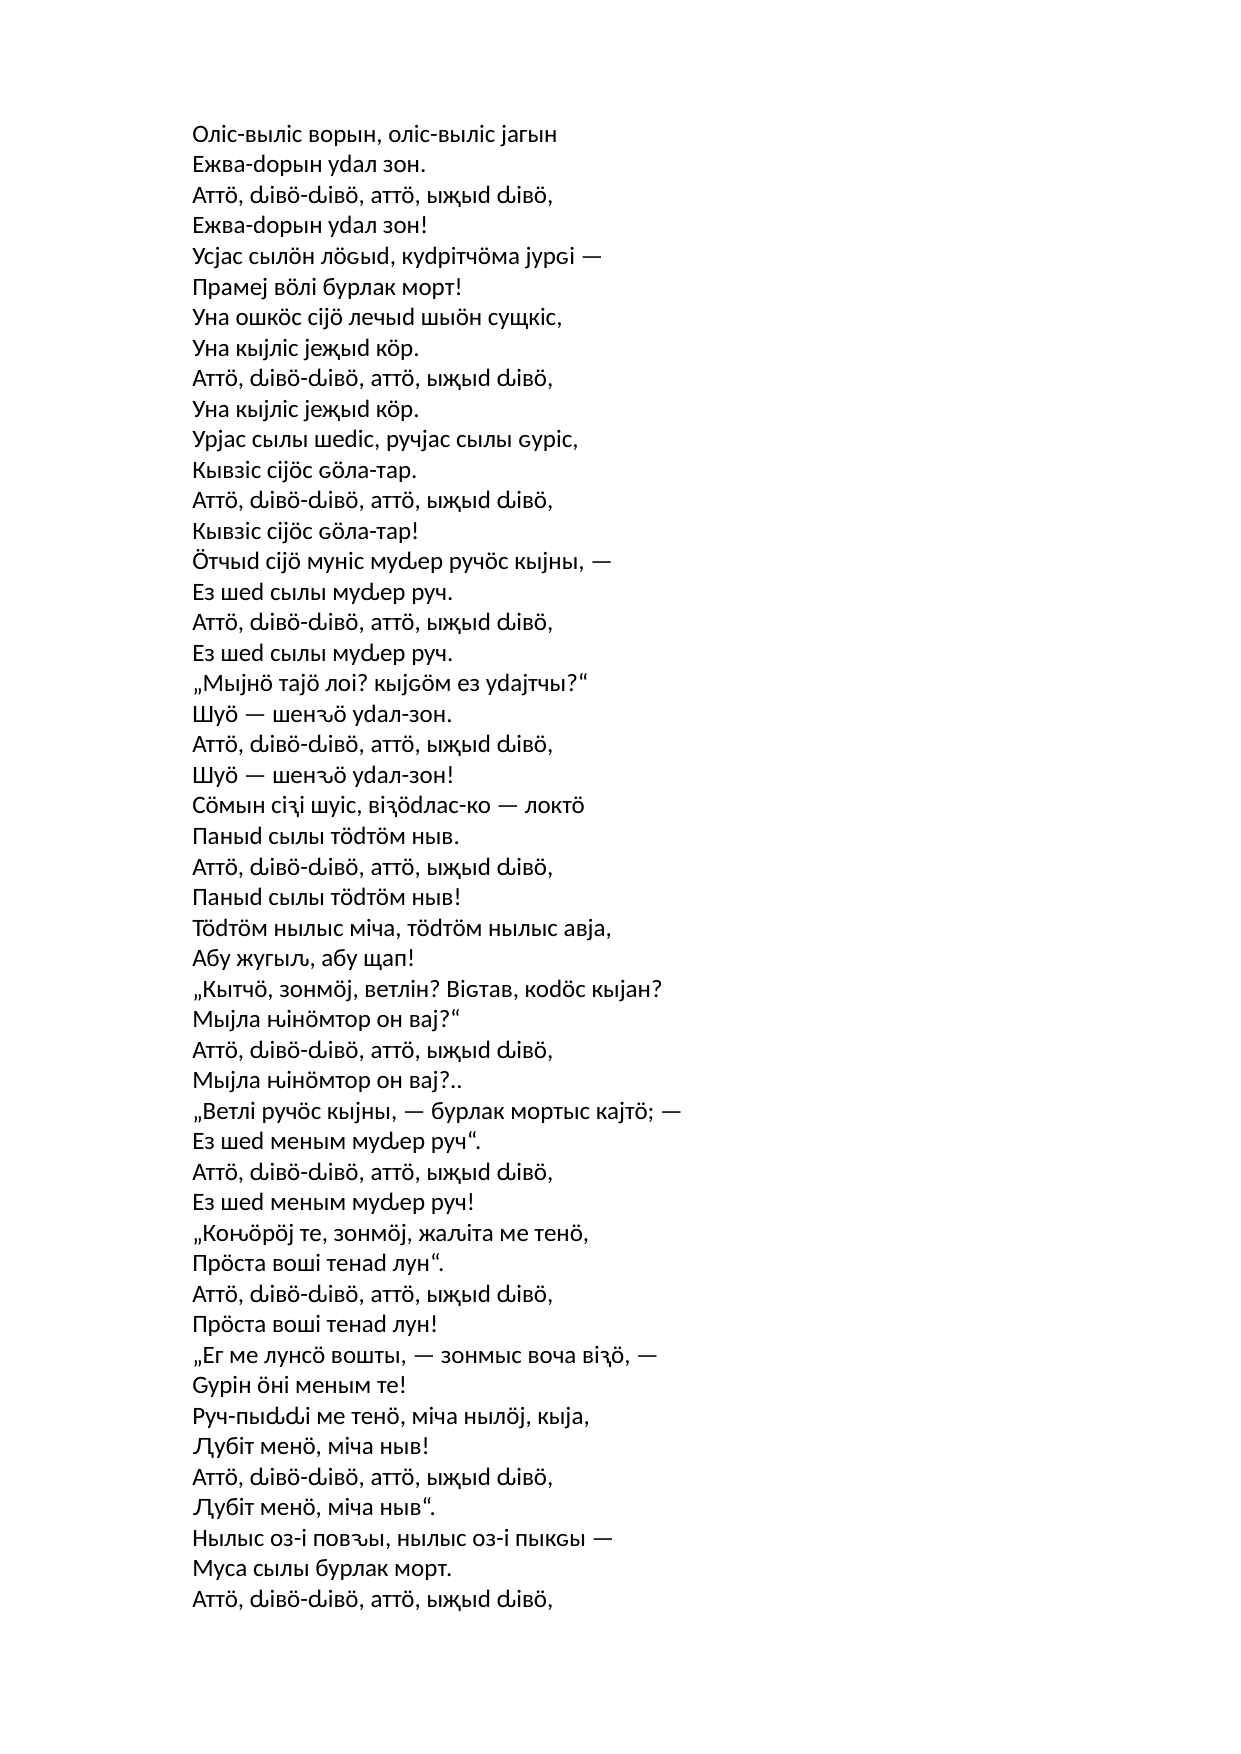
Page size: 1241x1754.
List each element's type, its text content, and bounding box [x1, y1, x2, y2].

text Шуӧ — шенԅӧ уԁал-зон! [118, 759, 1122, 789]
text „Ег ме лунсӧ вошты, — зонмыс воча віԇӧ, — [118, 1339, 1122, 1369]
text Паныԁ сылы тӧԁтӧм ныв! [118, 881, 1122, 912]
text Руч-пыԃԃі ме тенӧ, міча нылӧј, кыја, [118, 1400, 1122, 1431]
text Муса сылы бурлак морт. [118, 1553, 1122, 1583]
text Аттӧ, ԃівӧ-ԃівӧ, аттӧ, ыҗыԁ ԃівӧ, [118, 484, 1122, 515]
text Паныԁ сылы тӧԁтӧм ныв. [118, 820, 1122, 851]
text Ԍурін ӧні меным те! [118, 1369, 1122, 1400]
text Ез шеԁ меным муԃер руч! [118, 1186, 1122, 1217]
text Кывзіс сіјӧс ԍӧла-тар. [118, 454, 1122, 484]
text Урјас сылы шеԁіс, ручјас сылы ԍуріс, [118, 423, 1122, 454]
text Ӧтчыԁ сіјӧ муніс муԃер ручӧс кыјны, — [118, 545, 1122, 576]
text Усјас сылӧн лӧԍыԁ, куԁрітчӧма јурԍі — [118, 240, 1122, 271]
text Аттӧ, ԃівӧ-ԃівӧ, аттӧ, ыҗыԁ ԃівӧ, [118, 1156, 1122, 1186]
text „Мыјнӧ тајӧ лоі? кыјԍӧм ез уԁајтчы?“ [118, 667, 1122, 698]
text Тӧԁтӧм нылыс міча, тӧԁтӧм нылыс авја, [118, 912, 1122, 942]
text Уна ошкӧс сіјӧ лечыԁ шыӧн сущкіс, [118, 301, 1122, 332]
text Нылыс оз-і повԅы, нылыс оз-і пыкԍы — [118, 1522, 1122, 1553]
text Аттӧ, ԃівӧ-ԃівӧ, аттӧ, ыҗыԁ ԃівӧ, [118, 728, 1122, 759]
text Ез шеԁ сылы муԃер руч. [118, 637, 1122, 667]
text Уна кыјліс јеҗыԁ кӧр. [118, 332, 1122, 362]
text Аттӧ, ԃівӧ-ԃівӧ, аттӧ, ыҗыԁ ԃівӧ, [118, 1583, 1122, 1614]
text Оліс-выліс ворын, оліс-выліс јагын [118, 118, 1122, 149]
text „Коԋӧрӧј те, зонмӧј, жаԉіта ме тенӧ, [118, 1217, 1122, 1247]
text Ежва-ԁорын уԁал зон. [118, 149, 1122, 179]
text Абу жугыԉ, абу щап! [118, 942, 1122, 973]
text Прӧста воші тенаԁ лун! [118, 1308, 1122, 1339]
text Аттӧ, ԃівӧ-ԃівӧ, аттӧ, ыҗыԁ ԃівӧ, [118, 1034, 1122, 1064]
text „Ветлі ручӧс кыјны, — бурлак мортыс кајтӧ; — [118, 1095, 1122, 1125]
text Аттӧ, ԃівӧ-ԃівӧ, аттӧ, ыҗыԁ ԃівӧ, [118, 851, 1122, 881]
text Ԉубіт менӧ, міча ныв! [118, 1431, 1122, 1461]
text Прӧста воші тенаԁ лун“. [118, 1247, 1122, 1278]
text Кывзіс сіјӧс ԍӧла-тар! [118, 515, 1122, 545]
text Шуӧ — шенԅӧ уԁал-зон. [118, 698, 1122, 728]
text Мыјла ԋінӧмтор он вај?.. [118, 1064, 1122, 1095]
text Ԉубіт менӧ, міча ныв“. [118, 1492, 1122, 1522]
text Уна кыјліс јеҗыԁ кӧр. [118, 393, 1122, 423]
text Ез шеԁ меным муԃер руч“. [118, 1125, 1122, 1156]
text Ез шеԁ сылы муԃер руч. [118, 576, 1122, 606]
text Прамеј вӧлі бурлак морт! [118, 271, 1122, 301]
text Аттӧ, ԃівӧ-ԃівӧ, аттӧ, ыҗыԁ ԃівӧ, [118, 1278, 1122, 1308]
text Аттӧ, ԃівӧ-ԃівӧ, аттӧ, ыҗыԁ ԃівӧ, [118, 362, 1122, 393]
text Сӧмын сіԇі шуіс, віԇӧԁлас-ко — локтӧ [118, 789, 1122, 820]
text Аттӧ, ԃівӧ-ԃівӧ, аттӧ, ыҗыԁ ԃівӧ, [118, 606, 1122, 637]
text Ежва-ԁорын уԁал зон! [118, 210, 1122, 240]
text „Кытчӧ, зонмӧј, ветлін? Віԍтав, коԁӧс кыјан? [118, 973, 1122, 1003]
text Аттӧ, ԃівӧ-ԃівӧ, аттӧ, ыҗыԁ ԃівӧ, [118, 1461, 1122, 1492]
text Аттӧ, ԃівӧ-ԃівӧ, аттӧ, ыҗыԁ ԃівӧ, [118, 179, 1122, 210]
text Мыјла ԋінӧмтор он вај?“ [118, 1003, 1122, 1034]
